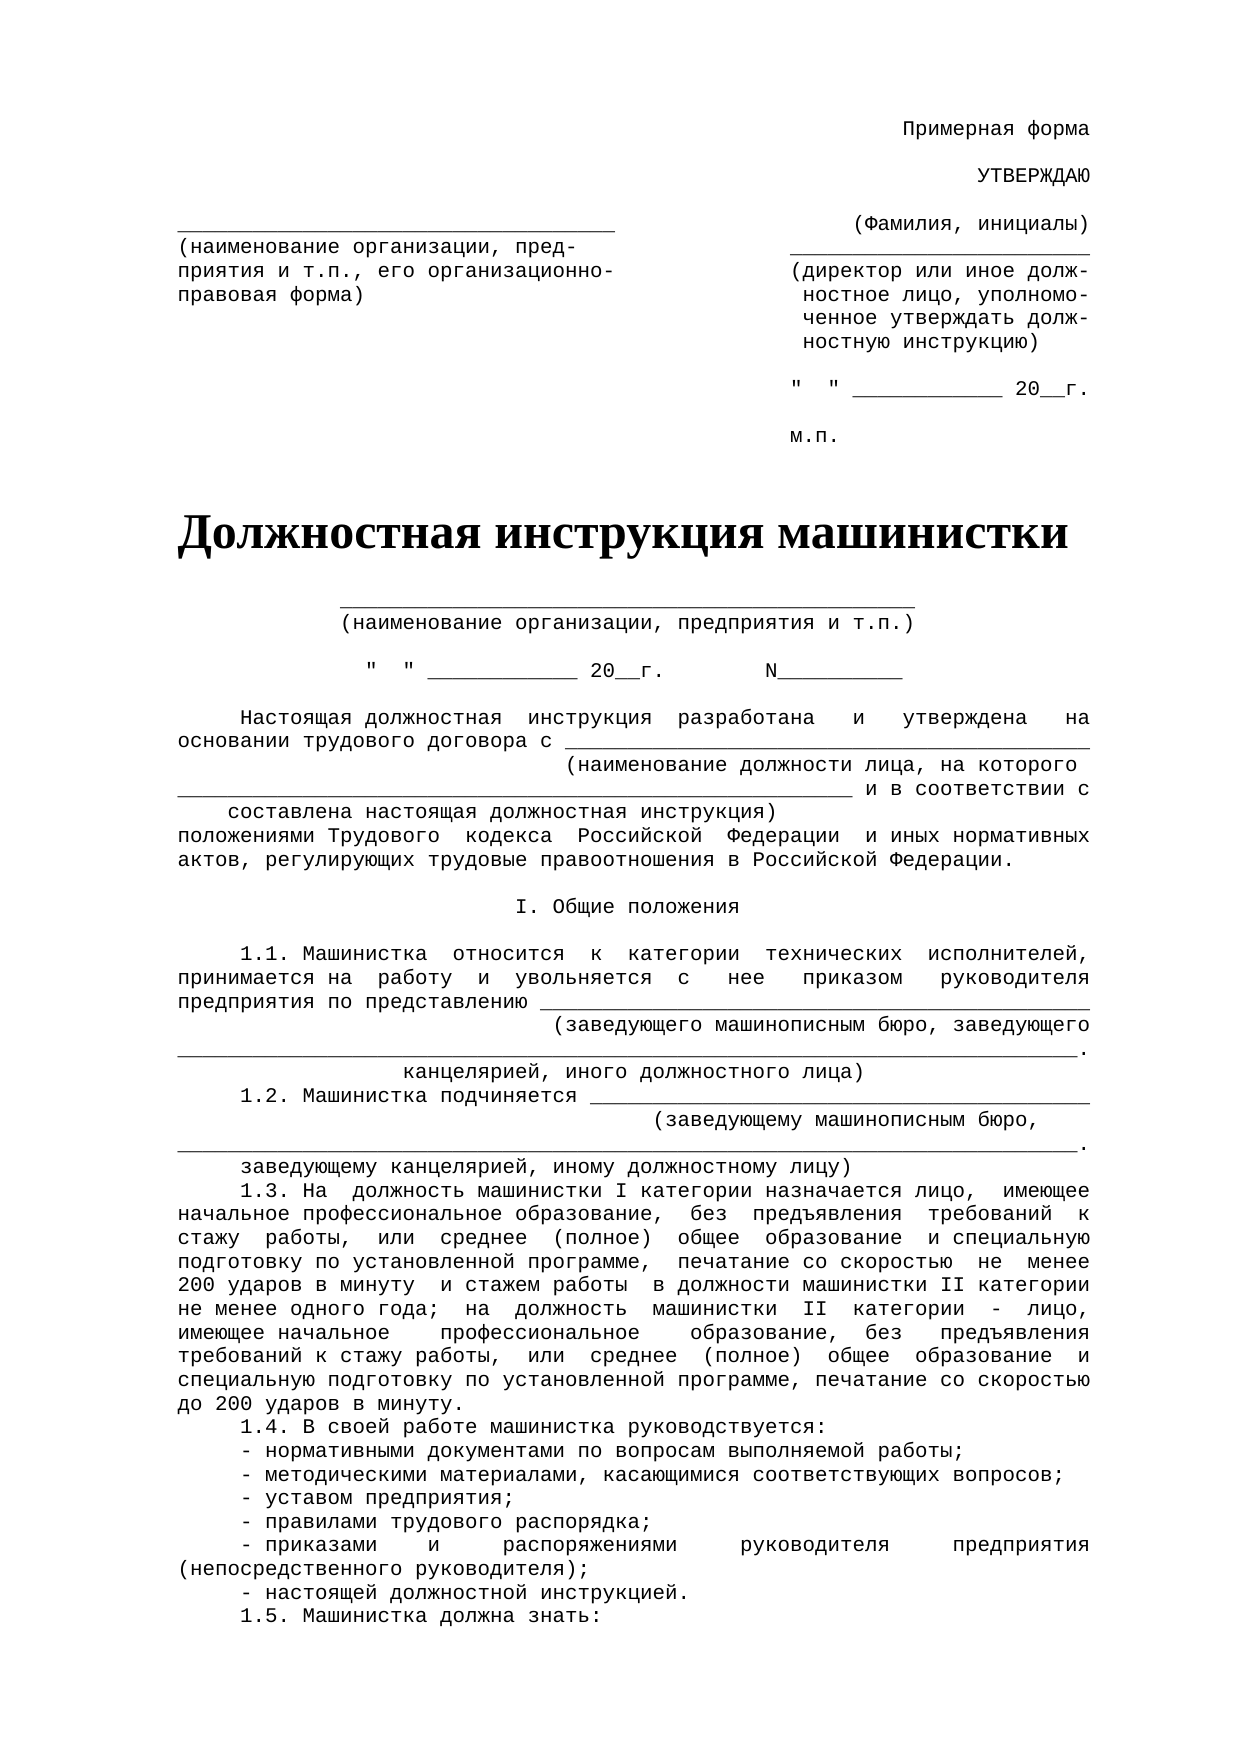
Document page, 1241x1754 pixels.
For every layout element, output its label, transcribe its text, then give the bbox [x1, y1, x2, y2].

text 1.1. Машинистка относится к категории технических исполнителей, [177, 943, 1152, 967]
text (заведующему машинописным бюро, [177, 1109, 1152, 1132]
text (непосредственного руководителя); [177, 1558, 1152, 1582]
text до 200 ударов в минуту. [177, 1393, 1152, 1416]
text - нормативными документами по вопросам выполняемой работы; [177, 1440, 1152, 1463]
text (наименование должности лица, на которого [177, 754, 1152, 778]
text Настоящая должностная инструкция разработана и утверждена на [177, 707, 1152, 731]
text имеющее начальное профессиональное образование, без предъявления [177, 1322, 1152, 1345]
text правовая форма) ностное лицо, уполномо- [177, 284, 1152, 307]
text не менее одного года; на должность машинистки II категории - лицо, [177, 1298, 1152, 1322]
text - приказами и распоряжениями руководителя предприятия [177, 1534, 1152, 1558]
text составлена настоящая должностная инструкция) [177, 801, 1152, 825]
text 1.5. Машинистка должна знать: [177, 1605, 1152, 1629]
text I. Общие положения [177, 896, 1152, 920]
text специальную подготовку по установленной программе, печатание со скоростью [177, 1369, 1152, 1393]
text (наименование организации, пред- ________________________ [177, 236, 1152, 260]
text УТВЕРЖДАЮ [177, 165, 1152, 189]
text заведующему канцелярией, иному должностному лицу) [177, 1156, 1152, 1180]
text - правилами трудового распорядка; [177, 1511, 1152, 1534]
text положениями Трудового кодекса Российской Федерации и иных нормативных [177, 825, 1152, 849]
text - уставом предприятия; [177, 1487, 1152, 1511]
text м.п. [177, 426, 1152, 449]
text (заведующего машинописным бюро, заведующего [177, 1014, 1152, 1038]
text актов, регулирующих трудовые правоотношения в Российской Федерации. [177, 849, 1152, 872]
text " " ____________ 20__г. N__________ [177, 659, 1152, 683]
text " " ____________ 20__г. [177, 378, 1152, 402]
text 1.3. На должность машинистки I категории назначается лицо, имеющее [177, 1180, 1152, 1203]
text предприятия по представлению ____________________________________________ [177, 991, 1152, 1014]
text требований к стажу работы, или среднее (полное) общее образование и [177, 1345, 1152, 1369]
text Должностная инструкция машинистки [177, 502, 1152, 559]
text ________________________________________________________________________. [177, 1132, 1152, 1156]
text ______________________________________________ [177, 589, 1152, 612]
text канцелярией, иного должностного лица) [177, 1062, 1152, 1085]
text 1.4. В своей работе машинистка руководствуется: [177, 1416, 1152, 1440]
text - методическими материалами, касающимися соответствующих вопросов; [177, 1463, 1152, 1487]
text - настоящей должностной инструкцией. [177, 1582, 1152, 1605]
text подготовку по установленной программе, печатание со скоростью не менее [177, 1251, 1152, 1274]
text основании трудового договора с __________________________________________ [177, 731, 1152, 754]
text ченное утверждать долж- [177, 307, 1152, 331]
text ___________________________________ (Фамилия, инициалы) [177, 213, 1152, 236]
text принимается на работу и увольняется с нее приказом руководителя [177, 967, 1152, 991]
text ностную инструкцию) [177, 331, 1152, 354]
text 1.2. Машинистка подчиняется ________________________________________ [177, 1085, 1152, 1109]
text (наименование организации, предприятия и т.п.) [177, 612, 1152, 636]
text ________________________________________________________________________. [177, 1038, 1152, 1062]
text приятия и т.п., его организационно- (директор или иное долж- [177, 260, 1152, 284]
text Примерная форма [177, 118, 1152, 142]
text 200 ударов в минуту и стажем работы в должности машинистки II категории [177, 1274, 1152, 1298]
text стажу работы, или среднее (полное) общее образование и специальную [177, 1227, 1152, 1251]
text начальное профессиональное образование, без предъявления требований к [177, 1203, 1152, 1227]
text ______________________________________________________ и в соответствии с [177, 778, 1152, 801]
